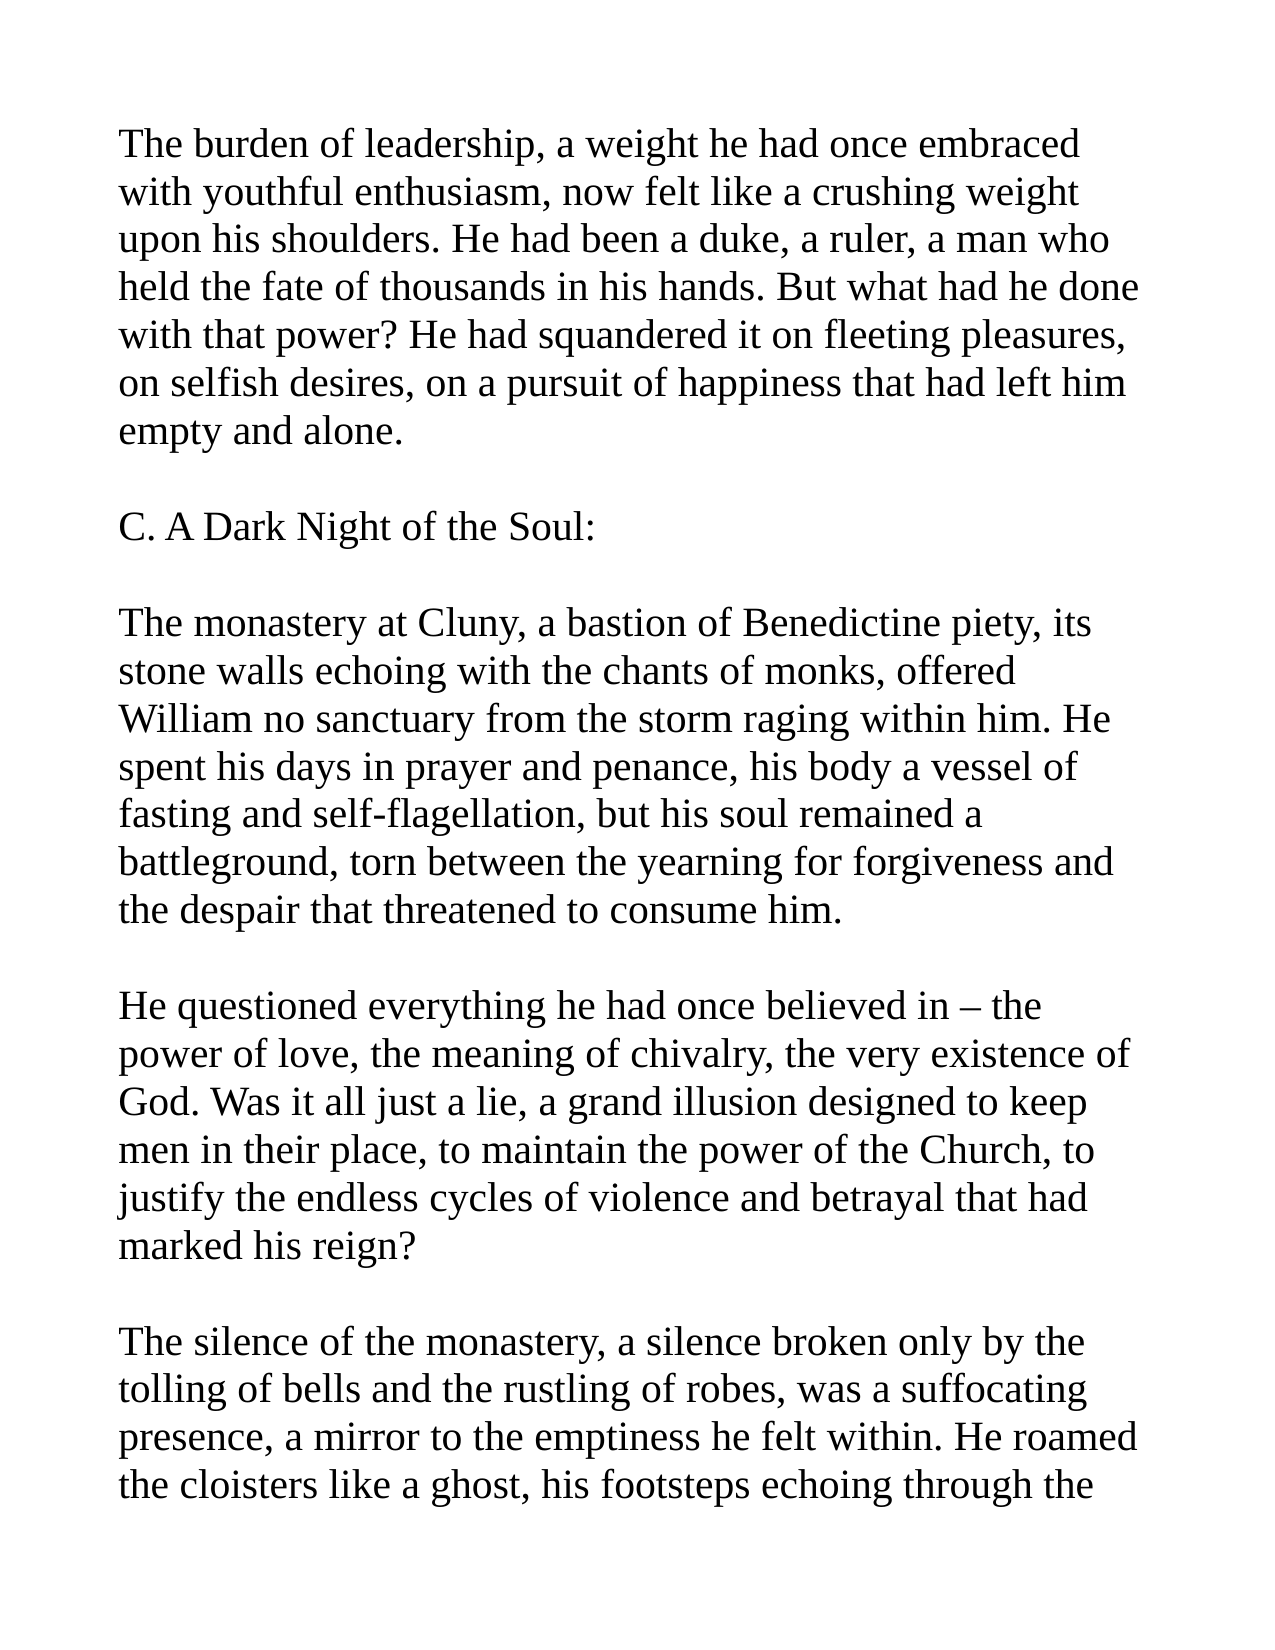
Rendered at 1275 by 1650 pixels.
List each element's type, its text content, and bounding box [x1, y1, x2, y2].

text C. A Dark Night of the Soul: [118, 501, 1157, 549]
text The silence of the monastery, a silence broken only by the tolling of bells and the rustling of robes, was a suffocating presence, a mirror to the emptiness he felt within. He roamed the cloisters like a ghost, his footsteps echoing through the [118, 1316, 1157, 1508]
text He questioned everything he had once believed in – the power of love, the meaning of chivalry, the very existence of God. Was it all just a lie, a grand illusion designed to keep men in their place, to maintain the power of the Church, to justify the endless cycles of violence and betrayal that had marked his reign? [118, 981, 1157, 1268]
text The monastery at Cluny, a bastion of Benedictine piety, its stone walls echoing with the chants of monks, offered William no sanctuary from the storm raging within him. He spent his days in prayer and penance, his body a vessel of fasting and self-flagellation, but his soul remained a battleground, torn between the yearning for forgiveness and the despair that threatened to consume him. [118, 597, 1157, 933]
text The burden of leadership, a weight he had once embraced with youthful enthusiasm, now felt like a crushing weight upon his shoulders. He had been a duke, a ruler, a man who held the fate of thousands in his hands. But what had he done with that power? He had squandered it on fleeting pleasures, on selfish desires, on a pursuit of happiness that had left him empty and alone. [118, 118, 1157, 453]
